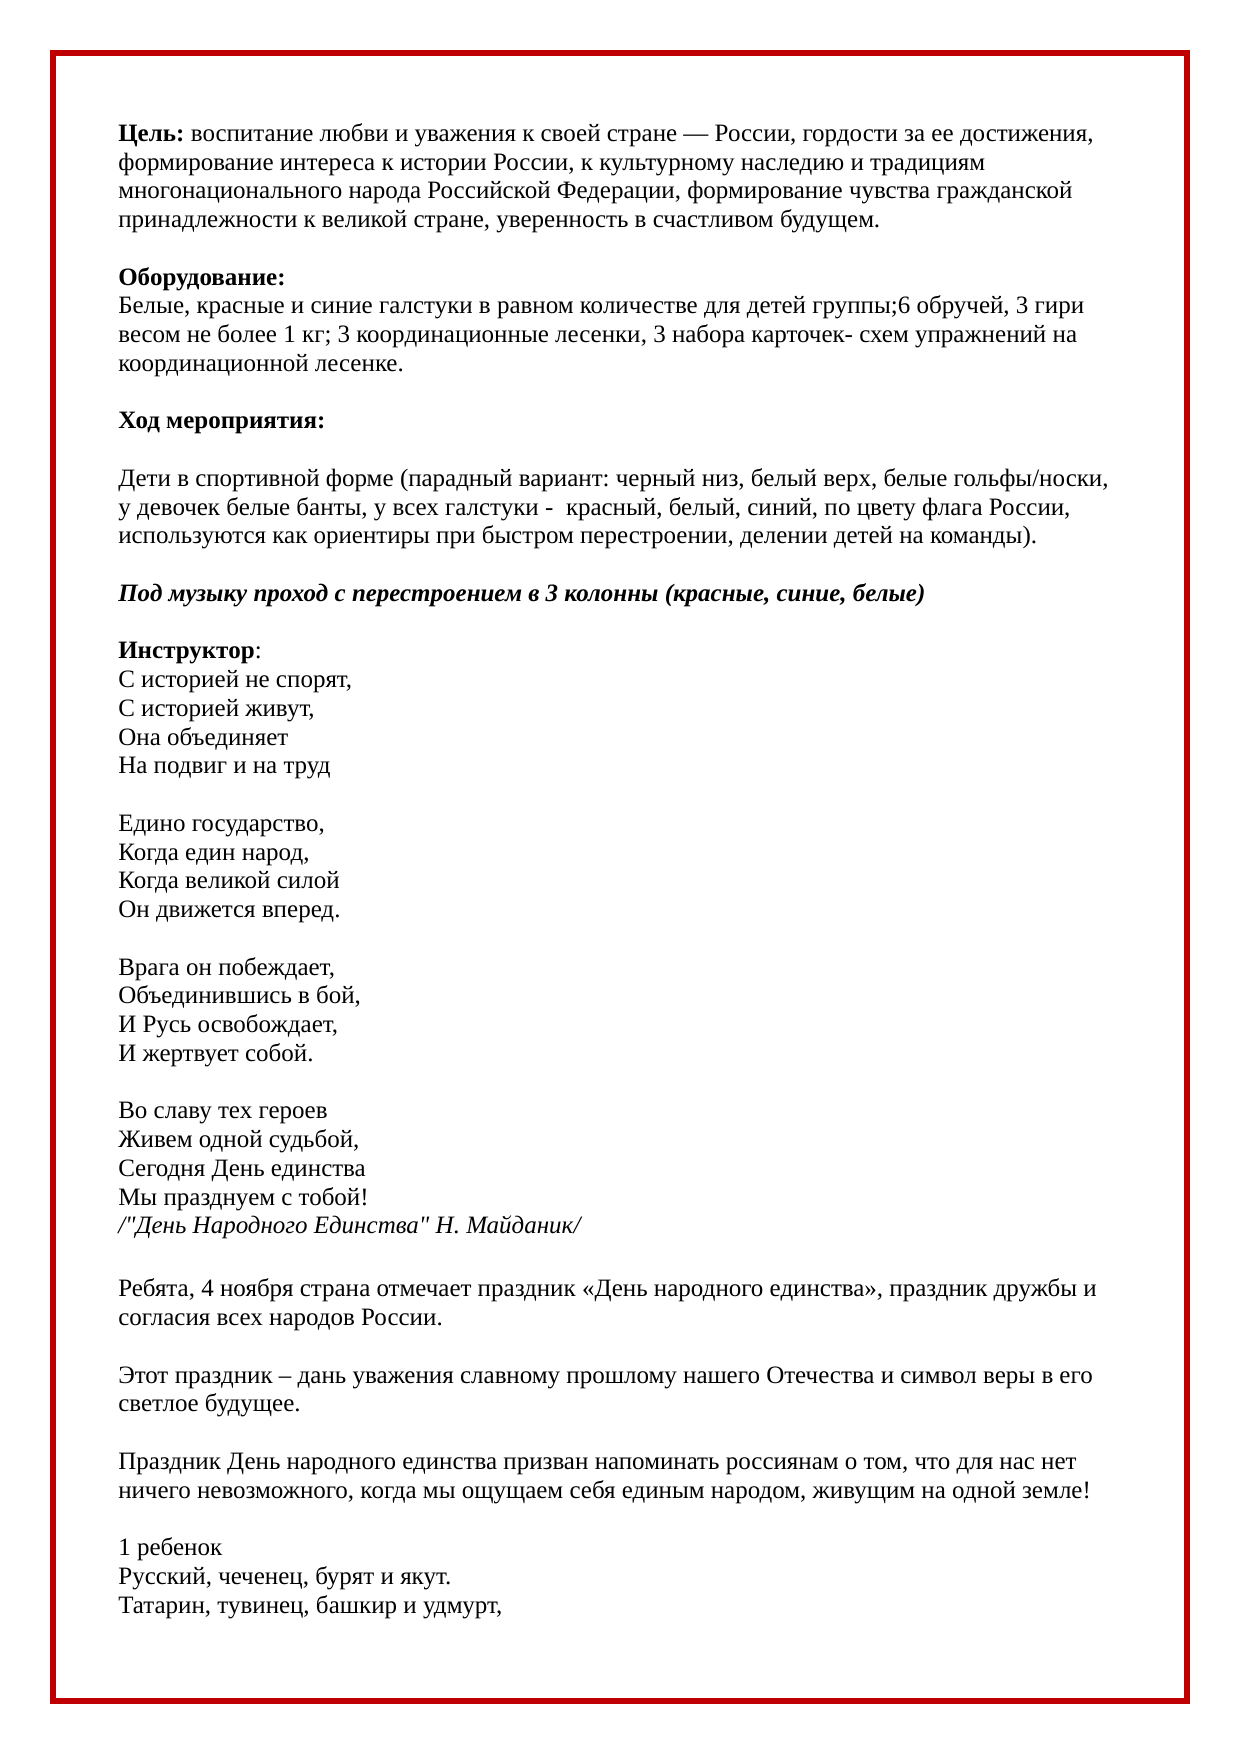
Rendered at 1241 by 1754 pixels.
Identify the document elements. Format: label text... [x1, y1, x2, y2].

text Инструктор: [118, 636, 1122, 664]
text Под музыку проход с перестроением в 3 колонны (красные, синие, белые) [118, 578, 1122, 607]
text Праздник День народного единства призван напоминать россиянам о том, что для нас нет ничего невозможного, когда мы ощущаем себя единым народом, живущим на одной земле! [118, 1446, 1122, 1503]
text Цель: воспитание любви и уважения к своей стране — России, гордости за ее достижения, формирование интереса к истории России, к культурному наследию и традициям многонационального народа Российской Федерации, формирование чувства гражданской принадлежности к великой стране, уверенность в счастливом будущем. [118, 118, 1122, 233]
text Врага он побеждает, [118, 952, 1122, 981]
text Едино государство, [118, 808, 1122, 837]
text Татарин, тувинец, башкир и удмурт, [118, 1590, 1122, 1618]
text Мы празднуем с тобой! [118, 1182, 1122, 1211]
text Во славу тех героев [118, 1096, 1122, 1124]
text Оборудование: [118, 262, 1122, 291]
text Когда великой силой [118, 866, 1122, 894]
text Дети в спортивной форме (парадный вариант: черный низ, белый верх, белые гольфы/носки, у девочек белые банты, у всех галстуки - красный, белый, синий, по цвету флага России, используются как ориентиры при быстром перестроении, делении детей на команды). [118, 463, 1122, 549]
text Этот праздник – дань уважения славному прошлому нашего Отечества и символ веры в его светлое будущее. [118, 1360, 1122, 1417]
text Ребята, 4 ноября страна отмечает праздник «День народного единства», праздник дружбы и согласия всех народов России. [118, 1273, 1122, 1331]
text Объединившись в бой, [118, 981, 1122, 1009]
text Белые, красные и синие галстуки в равном количестве для детей группы;6 обручей, 3 гири весом не более 1 кг; 3 координационные лесенки, 3 набора карточек- схем упражнений на координационной лесенке. [118, 291, 1122, 377]
text На подвиг и на труд [118, 751, 1122, 779]
text Живем одной судьбой, [118, 1124, 1122, 1153]
text Он движется вперед. [118, 894, 1122, 923]
text /"День Народного Единства" Н. Майданик/ [118, 1211, 1122, 1239]
text Она объединяет [118, 722, 1122, 751]
text Сегодня День единства [118, 1153, 1122, 1182]
text Когда един народ, [118, 837, 1122, 866]
text Ход мероприятия: [118, 406, 1122, 434]
text 1 ребенок [118, 1532, 1122, 1561]
text Русский, чеченец, бурят и якут. [118, 1561, 1122, 1590]
text И Русь освобождает, [118, 1009, 1122, 1038]
text С историей не спорят, [118, 664, 1122, 693]
text И жертвует собой. [118, 1038, 1122, 1067]
text С историей живут, [118, 693, 1122, 722]
